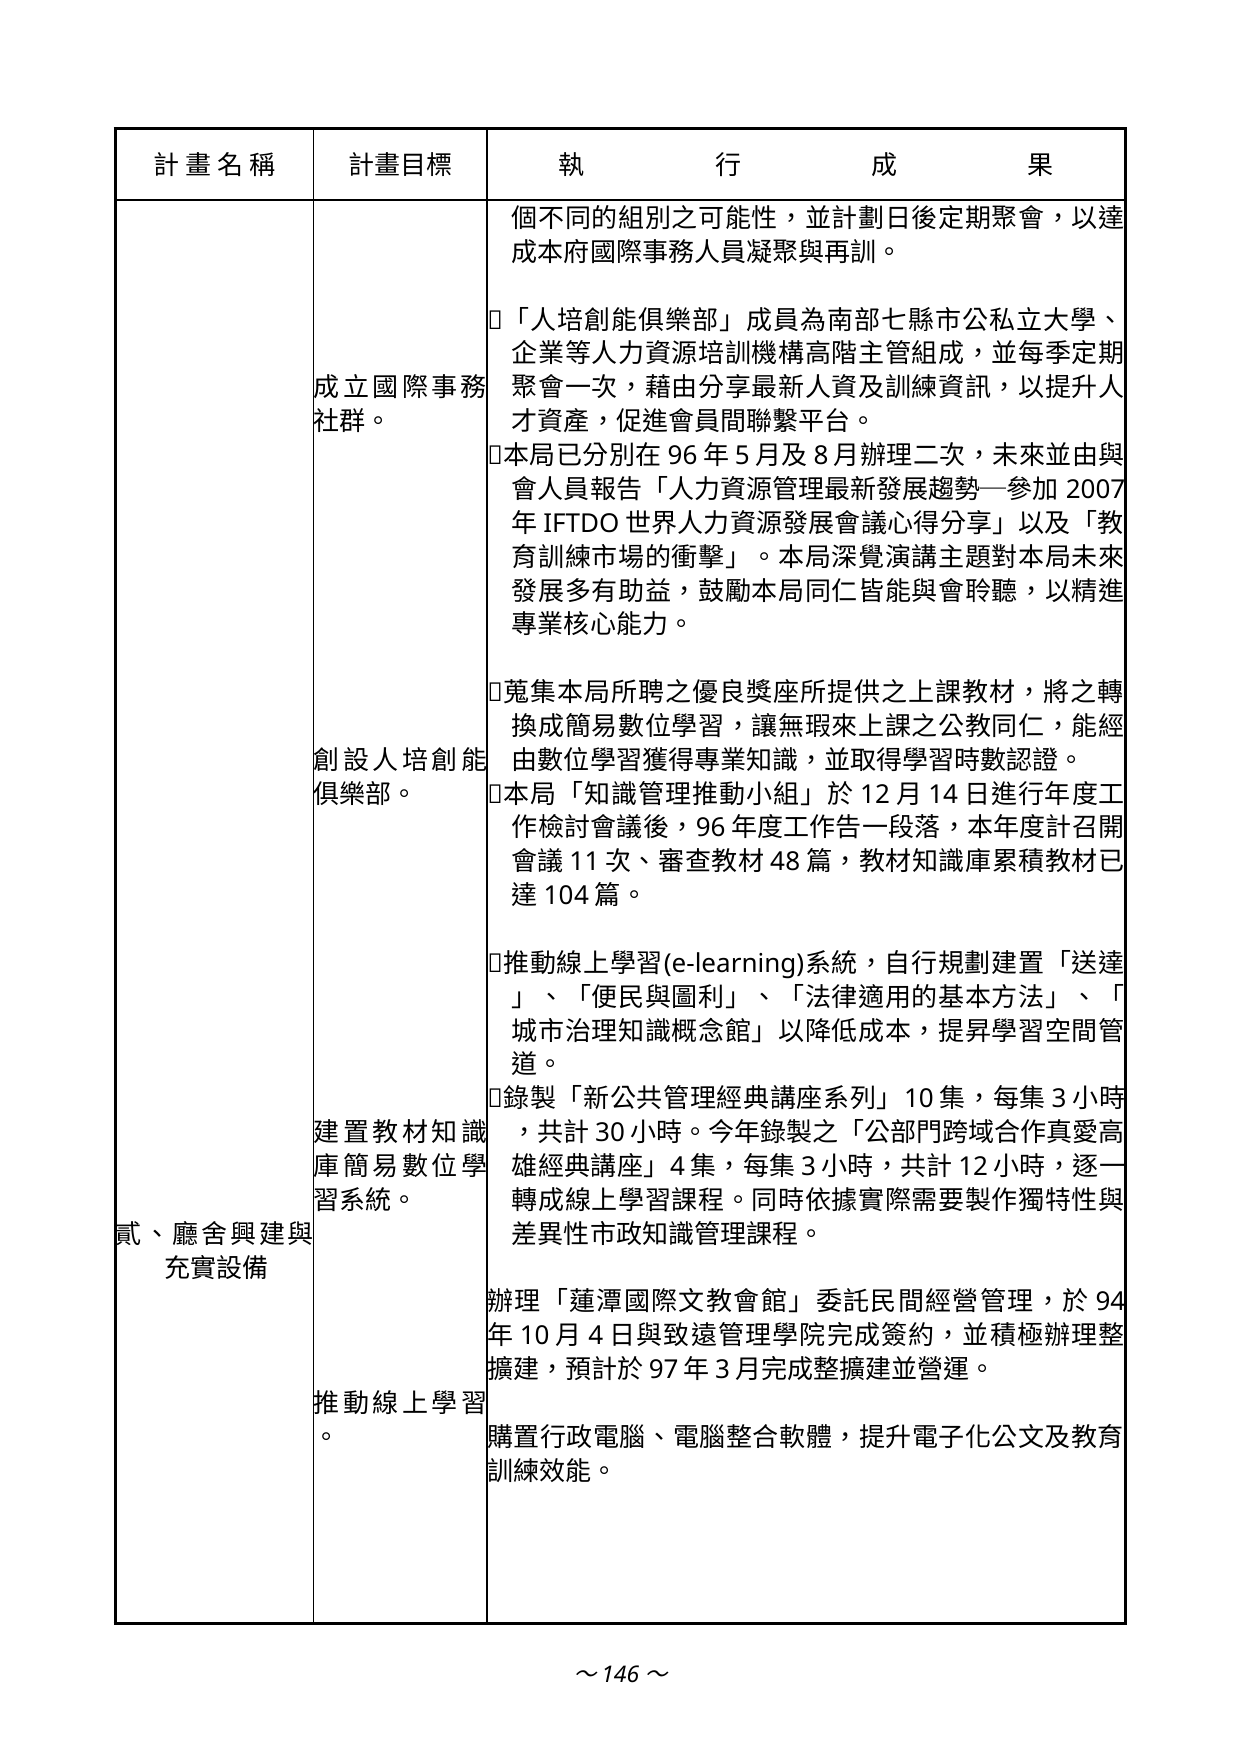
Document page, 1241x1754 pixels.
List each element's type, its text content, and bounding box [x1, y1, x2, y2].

table_header 執 行 成 果 [488, 130, 1124, 199]
table_header 計畫目標 [314, 130, 486, 199]
table_header 計 畫 名 稱 [117, 130, 313, 199]
table_cell 成立國際事務社群。 創設人培創能俱樂部。 建置教材知識庫簡易數位學習系統。 推動線上學習。 [314, 201, 486, 1622]
table_cell 貳、廳舍興建與充實設備 [117, 201, 313, 1622]
table_cell 個不同的組別之可能性，並計劃日後定期聚會，以達成本府國際事務人員凝聚與再訓。 「人培創能俱樂部」成員為南部七縣市公私立大學、企業等人力資源培訓機構高階主管組成，並每季定期聚會一次，藉由分享最新人資及訓練資訊，以提升人才資產，促進會員間聯繫平台。 本局已分別在96年5月及8月辦理二次，未來並由與會人員報告「人力資源管理最新發展趨勢─參加2007年IFTDO世界人力資源發展會議心得分享」以及「教育訓練市場的衝擊」。本局深覺演講主題對本局未來發展多有助益，鼓勵本局同仁皆能與會聆聽，以精進專業核心能力。 蒐集本局所聘之優良獎座所提供之上課教材，將之轉換成簡易數位學習，讓無瑕來上課之公教同仁，能經由數位學習獲得專業知識，並取得學習時數認證。 本局「知識管理推動小組」於12月14日進行年度工作檢討會議後，96年度工作告一段落，本年度計召開會議11次、審查教材48篇，教材知識庫累積教材已達104篇。 推動線上學習(e-learning)系統，自行規劃建置「送達」、「便民與圖利」、「法律適用的基本方法」、「城市治理知識概念館」以降低成本，提昇學習空間管道。 錄製「新公共管理經典講座系列」10集，每集3小時，共計30小時。今年錄製之「公部門跨域合作真愛高雄經典講座」4集，每集3小時，共計12小時，逐一轉成線上學習課程。同時依據實際需要製作獨特性與差異性市政知識管理課程。 辦理「蓮潭國際文教會館」委託民間經營管理，於94年10月4日與致遠管理學院完成簽約，並積極辦理整擴建，預計於97年3月完成整擴建並營運。 購置行政電腦、電腦整合軟體，提升電子化公文及教育訓練效能。 [488, 201, 1124, 1622]
